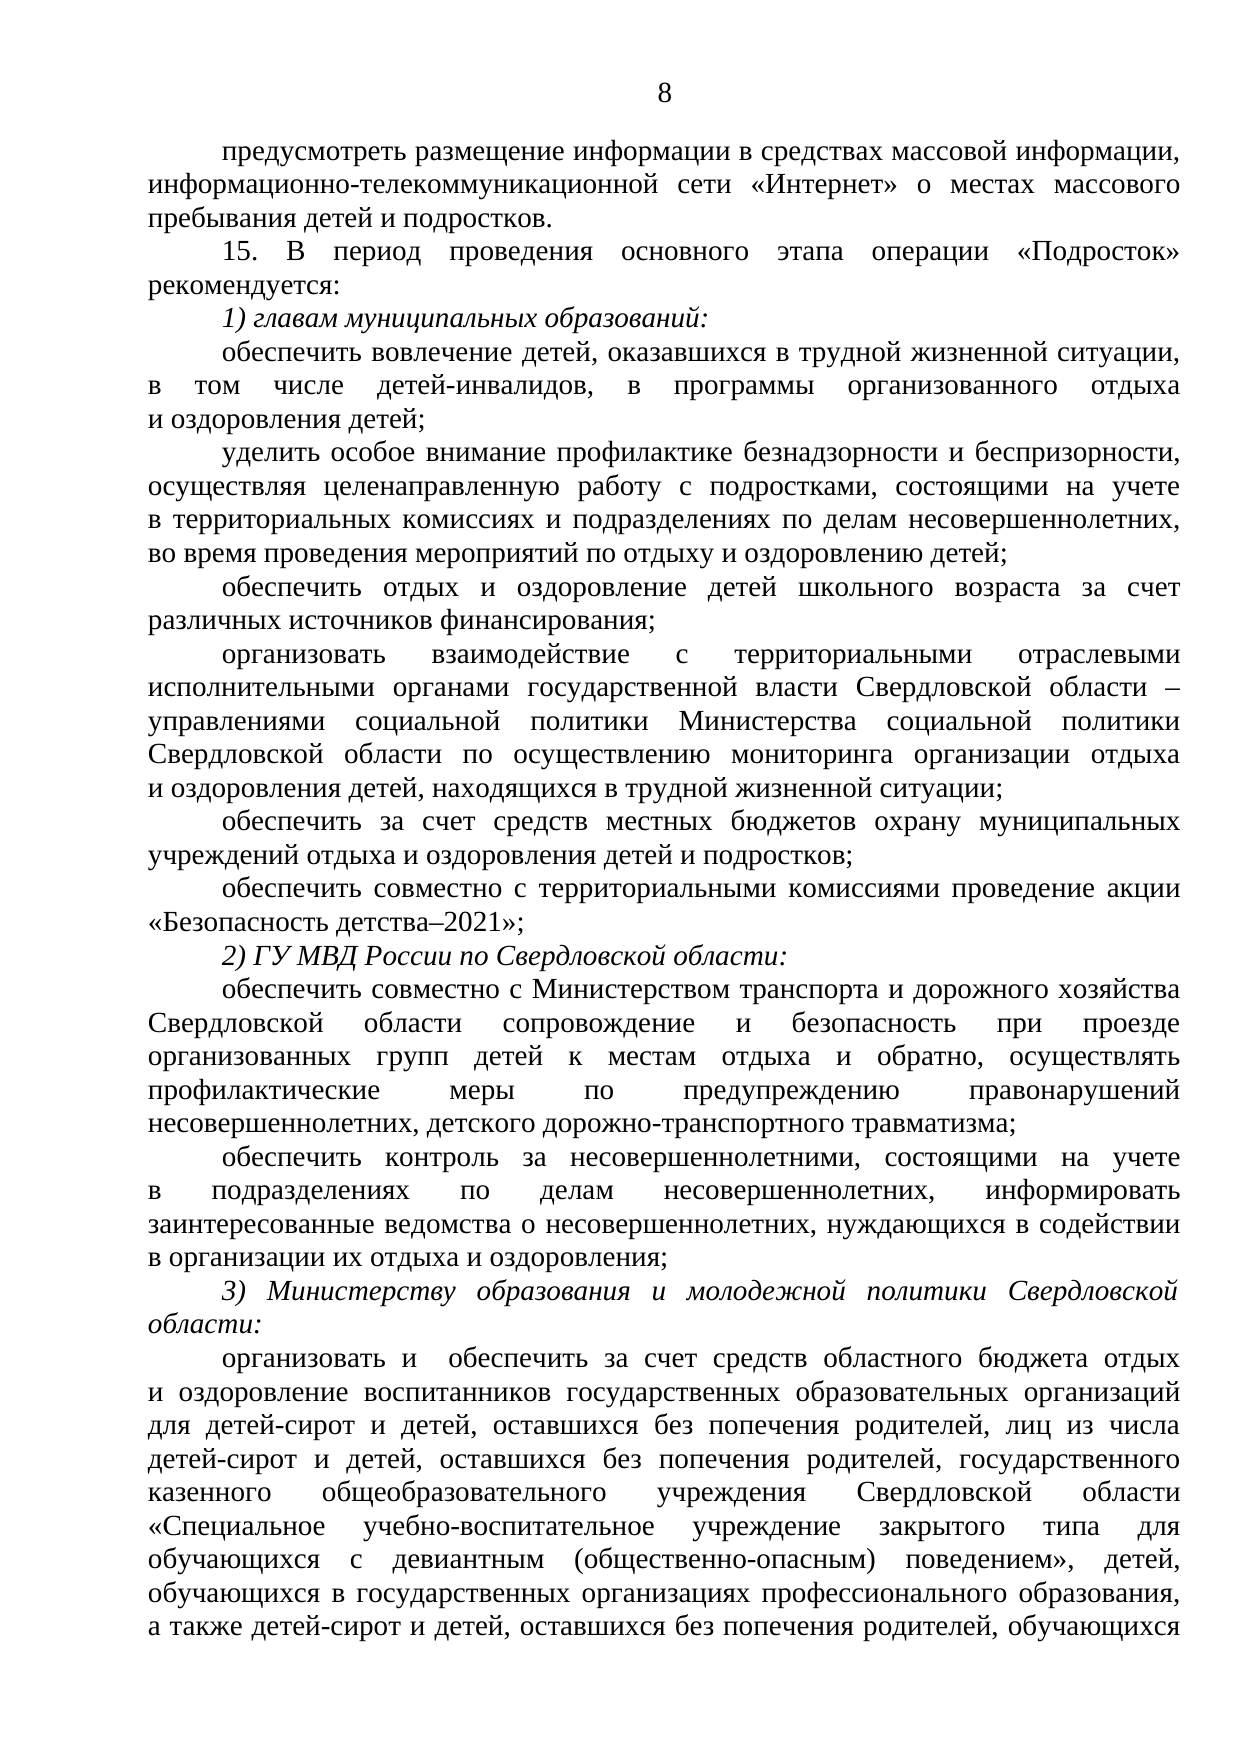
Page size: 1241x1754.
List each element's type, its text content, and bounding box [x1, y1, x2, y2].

text обеспечить совместно с территориальными комиссиями проведение акции «Безопасность детства–2021»; [148, 871, 1181, 938]
text 2) ГУ МВД России по Свердловской области: [148, 938, 1181, 971]
text организовать и обеспечить за счет средств областного бюджета отдых и оздоровление воспитанников государственных образовательных организаций для детей-сирот и детей, оставшихся без попечения родителей, лиц из числа детей-сирот и детей, оставшихся без попечения родителей, государственного казенного общеобразовательного учреждения Свердловской области «Специальное учебно-воспитательное учреждение закрытого типа для обучающихся с девиантным (общественно-опасным) поведением», детей, обучающихся в государственных организациях профессионального образования, а также детей-сирот и детей, оставшихся без попечения родителей, обучающихся [148, 1340, 1181, 1642]
text 3) Министерству образования и молодежной политики Свердловской области: [148, 1273, 1181, 1340]
text организовать взаимодействие с территориальными отраслевыми исполнительными органами государственной власти Свердловской области –управлениями социальной политики Министерства социальной политики Свердловской области по осуществлению мониторинга организации отдыха и оздоровления детей, находящихся в трудной жизненной ситуации; [148, 636, 1181, 803]
text обеспечить отдых и оздоровление детей школьного возраста за счет различных источников финансирования; [148, 569, 1181, 636]
text обеспечить вовлечение детей, оказавшихся в трудной жизненной ситуации, в том числе детей-инвалидов, в программы организованного отдыха и оздоровления детей; [148, 334, 1181, 434]
text предусмотреть размещение информации в средствах массовой информации, информационно-телекоммуникационной сети «Интернет» о местах массового пребывания детей и подростков. [148, 133, 1181, 233]
text обеспечить за счет средств местных бюджетов охрану муниципальных учреждений отдыха и оздоровления детей и подростков; [148, 803, 1181, 871]
text 15. В период проведения основного этапа операции «Подросток» рекомендуется: [148, 233, 1181, 300]
text обеспечить совместно с Министерством транспорта и дорожного хозяйства Свердловской области сопровождение и безопасность при проезде организованных групп детей к местам отдыха и обратно, осуществлять профилактические меры по предупреждению правонарушений несовершеннолетних, детского дорожно-транспортного травматизма; [148, 971, 1181, 1139]
text 1) главам муниципальных образований: [148, 300, 1181, 334]
text обеспечить контроль за несовершеннолетними, состоящими на учете в подразделениях по делам несовершеннолетних, информировать заинтересованные ведомства о несовершеннолетних, нуждающихся в содействии в организации их отдыха и оздоровления; [148, 1139, 1181, 1273]
text уделить особое внимание профилактике безнадзорности и беспризорности, осуществляя целенаправленную работу с подростками, состоящими на учете в территориальных комиссиях и подразделениях по делам несовершеннолетних, во время проведения мероприятий по отдыху и оздоровлению детей; [148, 434, 1181, 569]
